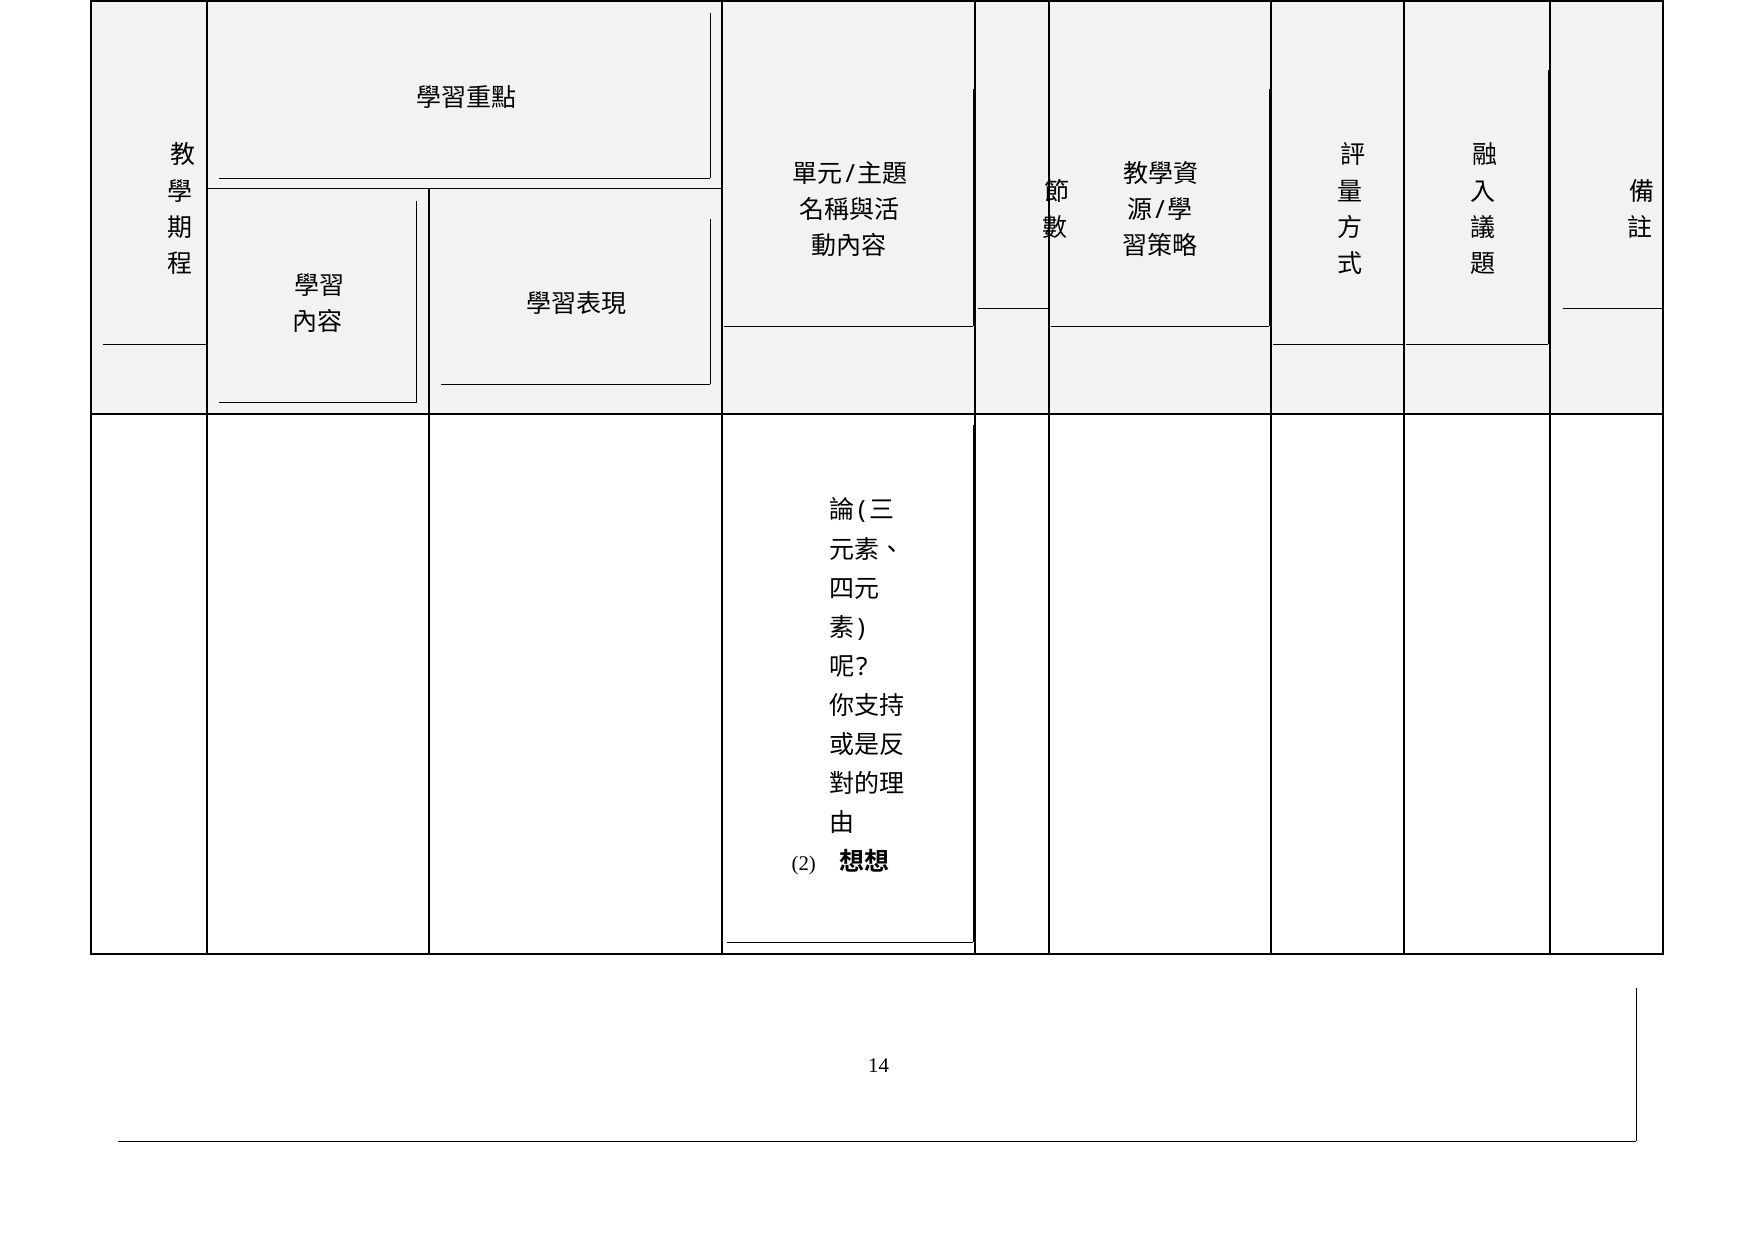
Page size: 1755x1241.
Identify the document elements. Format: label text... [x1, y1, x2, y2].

table_header 學習重點 [208, 2, 721, 188]
table_cell [1050, 415, 1270, 953]
table_cell [208, 415, 428, 953]
table_cell 1.教師講述科學史上重要發現的過程，以及不同性別、背景、族群者於其中的貢獻 2.進行科學家所發現的科學知識討論彙整。 3.完成小組分組設定，並確實完成成員分工。 4.分組活動，過程中觀察、討論、記錄，完成學習單。 5.資料庫搜索技法說明與 練習。 6.進行題材關鍵字辨認訓 練。 7.開放小組討論課程時間完成資料搜尋 8.小組成員能彼此間完成對話討論，並藉由教師引導得到較為明確的方向。 9.心得撰寫 10.加強科技使用能力，資訊與通訊技術，以提升婦女權力。 第一課:科學的起源 神話思維 科學思維 https://www.youtube.com/watch?v=azCoIpjx51Q 探究提問 (1)為什麼古人要把祭品丟入火中、水中、海中? ? (2)這樣的做法可以實際解決問題嗎? (3)影片中提到科學的爸爸(把拔)是誰? (4)承(3),他認為萬物是由甚麼組成?為什麼? (5)承(4),你認為他的說法對嗎? (6)你認為泰利斯最大的貢獻是甚麼? (7)你認為真正的科學思維是甚麼? (8)你認為科學思維和神話思維何者較好? 第二課:化學的起源煉金術 煉金術的故事 https://youtu.be/v92q7txUOaI 催化劑的概念 器具發明緣由 總結 (1)有沒有聽過煉金術?煉金術是甚麼? (2)生活中有哪一項發明對你很重要呢？ (3)教師引導，請同學發表日常生活中的催化劑介紹:汽車觸媒轉換器,光觸媒,二氧化錳加入雙氧水製氧…。 請同學準備影片或投影片介紹 (4)請觀察燒杯、錐形瓶，並說明這樣設計有甚麼好處? (5)你覺得煉金術對科學有何貢獻? (6)你覺得過程和結果哪一項重要?為什麼? (7)人生經驗中有哪一件事情雖然結果不如人意但在過程中讓你學到很多東西? 第三課:化學之父-波以耳 波以耳生平介紹 化學家波以耳和煉金術師對元素理論辯論 https://youtu.be/sASsIT4F0JQ 提問 想想看：你是支持還是反對煉金術師的元素理論(三元素、 四元素)呢? 你支持或是反對的理由 想想看：你覺得波以耳為什麼可以推翻古老智慧,讓大家接受他的科學理論? 第四課:史塔爾燃素說 燃燒現象討論 貝歇爾的油土理論 燃燒後的重量變化 史塔爾的燃素說 燃素說科普文章閱讀 六.討論 (1)生活中有哪些東西可以燒，有哪些東西不能燒? 你覺得是什麼原因？ (2)你覺得貝歇爾提出的油土來解釋物質可不可以燒合不合理? (3)你支不支持史塔爾發表的燃素理論?說明你支持或不支持的理由為? 第五課:燃燒氧化 一.複習科學家史塔爾的燃素說 二. 科學家拉瓦節的問題、發現、觀察和猜測 三.提問 (1)科學家拉瓦節提到燃素說是錯的，為什麼呢？ (2)你覺得拉瓦節的發現可以推翻燃素說嗎?請簡單說明你的原因。 四.作業 (1)在影片中有提到酸的生成者氧（oxygen），請上網查查看並寫下5項有關氧的特性。 (2)在影片中有提到水的生成者氫(Hydrogen )關氫的特性,請上網查查看並寫下3項有關氫特性 [723, 415, 974, 953]
table_cell [1551, 415, 1662, 953]
table_cell 學習內容 [208, 189, 428, 413]
table_header 單元/主題名稱與活動內容 [723, 2, 974, 413]
table_cell [1405, 415, 1549, 953]
table_cell 學習表現 [430, 189, 721, 413]
table_header 備註 [1551, 2, 1662, 413]
table_header 融入議題 [1405, 2, 1549, 413]
table_header 教學期程 [92, 2, 206, 413]
table_header 節數 [976, 2, 1048, 413]
table_cell [92, 415, 206, 953]
table_cell [1272, 415, 1403, 953]
table_cell [430, 415, 721, 953]
table_header 教學資源/學習策略 [1050, 2, 1270, 413]
table_header 評量方式 [1272, 2, 1403, 413]
table_cell [976, 415, 1048, 953]
